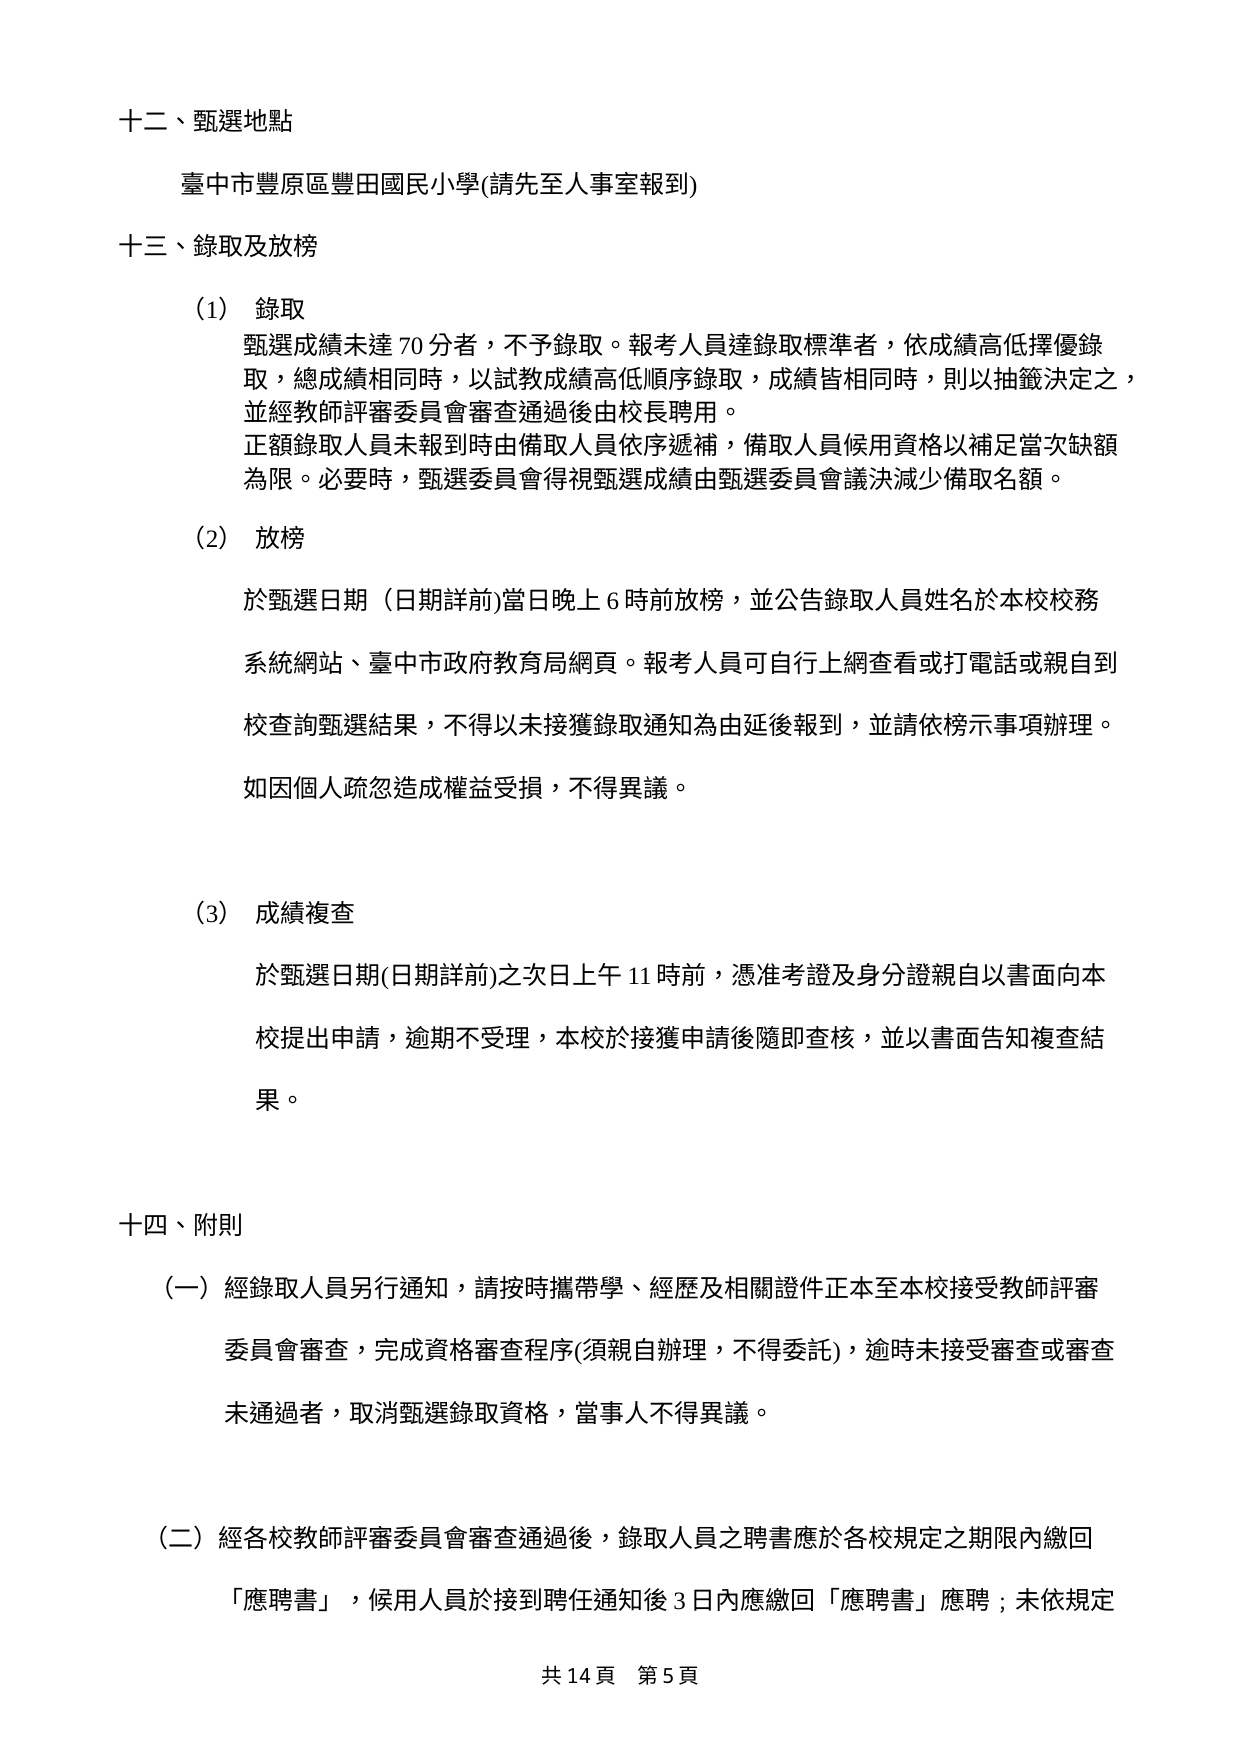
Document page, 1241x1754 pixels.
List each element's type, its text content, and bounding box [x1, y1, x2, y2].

text 十四、附則 [118, 1182, 1122, 1245]
text 於甄選日期（日期詳前)當日晚上6時前放榜，並公告錄取人員姓名於本校校務系統網站、臺中市政府教育局網頁。報考人員可自行上網查看或打電話或親自到校查詢甄選結果，不得以未接獲錄取通知為由延後報到，並請依榜示事項辦理。如因個人疏忽造成權益受損，不得異議。 [243, 557, 1122, 807]
text （二）經各校教師評審委員會審查通過後，錄取人員之聘書應於各校規定之期限內繳回「應聘書」，候用人員於接到聘任通知後3日內應繳回「應聘書」應聘﹔未依規定 [143, 1495, 1122, 1620]
list 成績複查 [181, 870, 1122, 932]
text 十二、甄選地點 [118, 78, 1122, 141]
text （一）經錄取人員另行通知，請按時攜帶學、經歷及相關證件正本至本校接受教師評審委員會審查，完成資格審查程序(須親自辦理，不得委託)，逾時未接受審查或審查未通過者，取消甄選錄取資格，當事人不得異議。 [149, 1245, 1122, 1432]
text 正額錄取人員未報到時由備取人員依序遞補，備取人員候用資格以補足當次缺額為限。必要時，甄選委員會得視甄選成績由甄選委員會議決減少備取名額。 [243, 428, 1122, 495]
text 十三、錄取及放榜 [118, 203, 1122, 266]
text 臺中市豐原區豐田國民小學(請先至人事室報到) [181, 141, 1122, 203]
text 甄選成績未達70分者，不予錄取。報考人員達錄取標準者，依成績高低擇優錄取，總成績相同時，以試教成績高低順序錄取，成績皆相同時，則以抽籤決定之，並經教師評審委員會審查通過後由校長聘用。 [243, 328, 1122, 428]
list 錄取 [181, 266, 1122, 328]
text 於甄選日期(日期詳前)之次日上午11時前，憑准考證及身分證親自以書面向本校提出申請，逾期不受理，本校於接獲申請後隨即查核，並以書面告知複查結果。 [256, 932, 1122, 1120]
list 放榜 [181, 495, 1122, 557]
